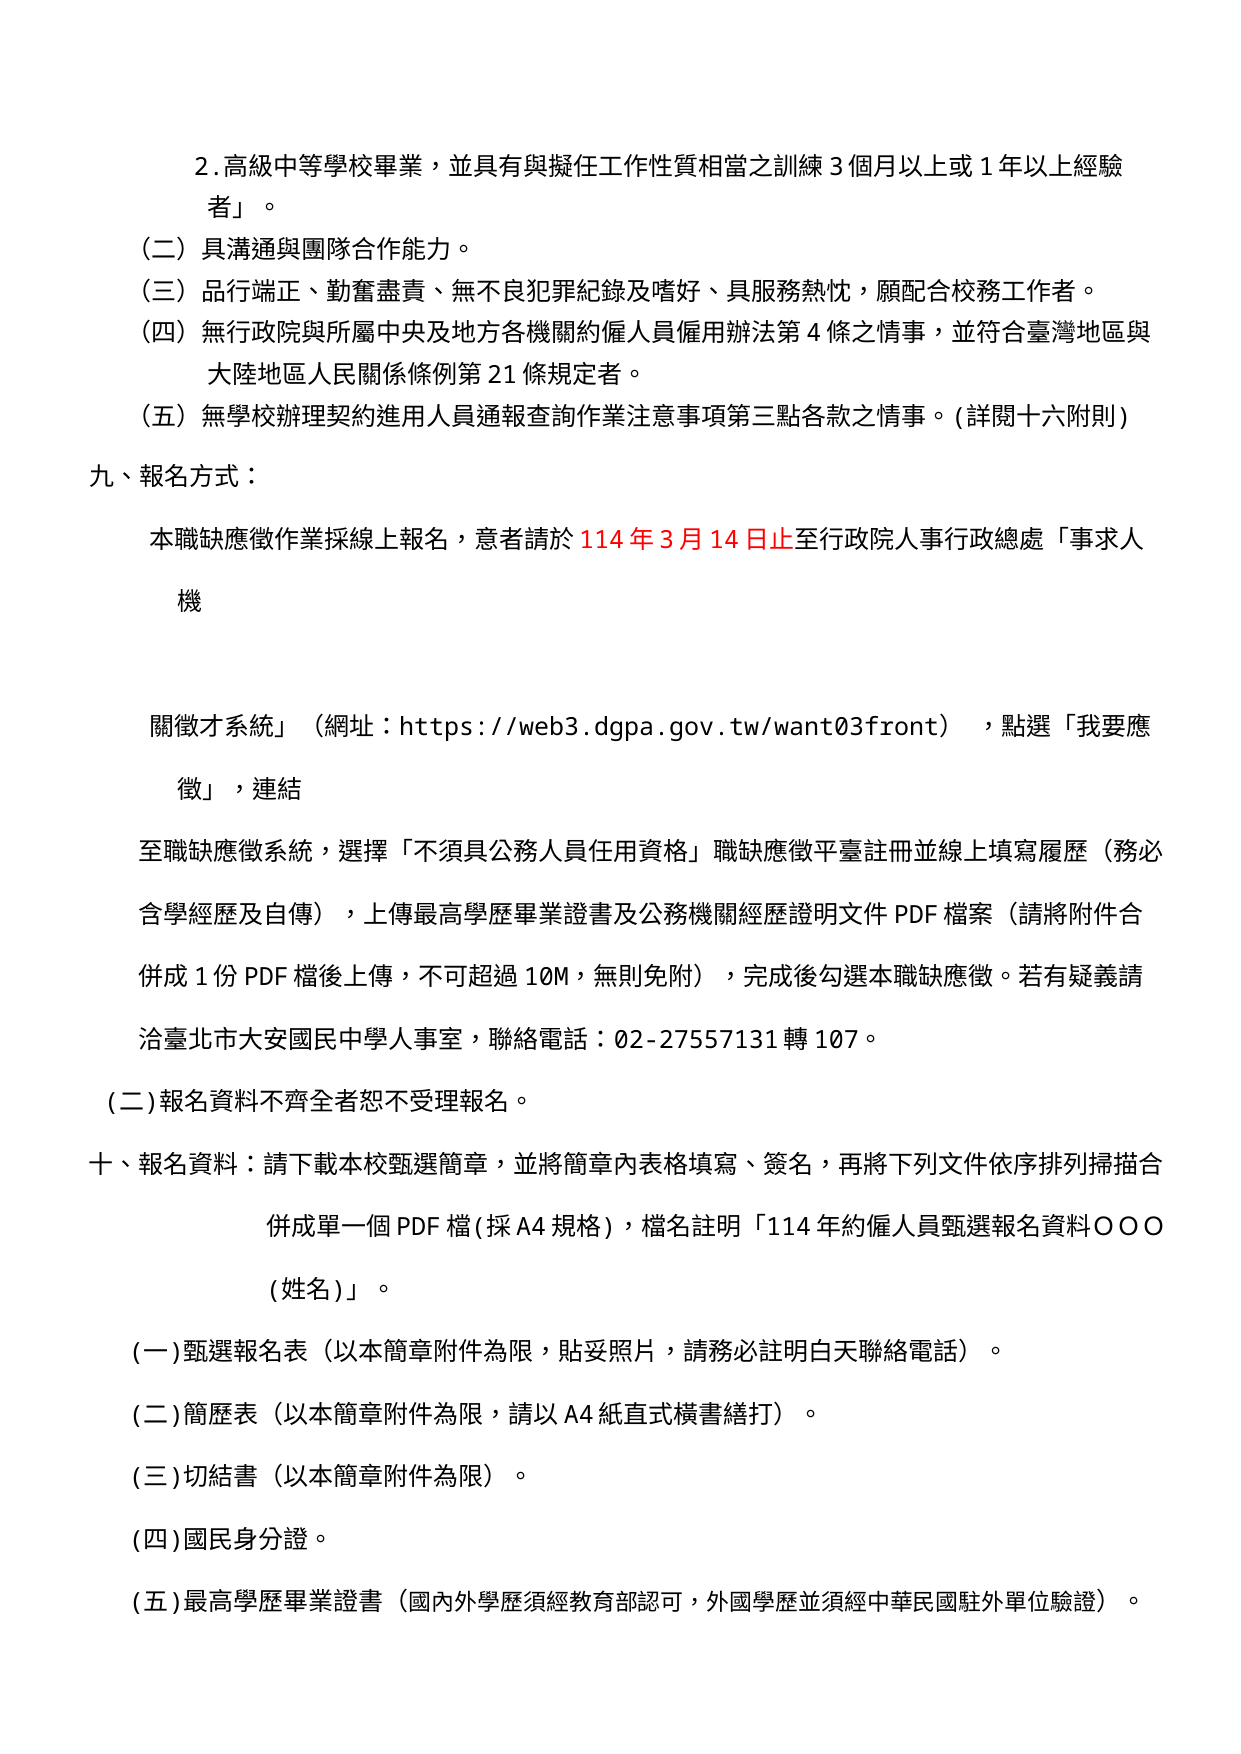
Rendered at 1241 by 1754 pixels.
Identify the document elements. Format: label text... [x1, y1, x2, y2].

text 十、報名資料：請下載本校甄選簡章，並將簡章內表格填寫、簽名，再將下列文件依序排列掃描合併成單一個PDF檔(採A4規格)，檔名註明「114年約僱人員甄選報名資料ＯＯＯ(姓名)」。 [89, 1121, 1167, 1308]
text (四)國民身分證。 [128, 1496, 1167, 1558]
text (一)甄選報名表（以本簡章附件為限，貼妥照片，請務必註明白天聯絡電話）。 [128, 1308, 1167, 1371]
text （三）品行端正、勤奮盡責、無不良犯罪紀錄及嗜好、具服務熱忱，願配合校務工作者。 [89, 267, 1167, 308]
text （四）無行政院與所屬中央及地方各機關約僱人員僱用辦法第4條之情事，並符合臺灣地區與大陸地區人民關係條例第21條規定者。 [89, 308, 1167, 392]
text （二）具溝通與團隊合作能力。 [89, 225, 1167, 267]
text 2.高級中等學校畢業，並具有與擬任工作性質相當之訓練3個月以上或1年以上經驗者」。 [89, 142, 1167, 225]
text (二)簡歷表（以本簡章附件為限，請以A4紙直式橫書繕打）。 [128, 1371, 1167, 1433]
text （五）無學校辦理契約進用人員通報查詢作業注意事項第三點各款之情事。(詳閱十六附則) [89, 392, 1167, 433]
text 九、報名方式： [89, 433, 1167, 496]
text 本職缺應徵作業採線上報名，意者請於114年3月14日止至行政院人事行政總處「事求人機 [89, 496, 1167, 621]
text (三)切結書（以本簡章附件為限）。 [128, 1433, 1167, 1496]
text 至職缺應徵系統，選擇「不須具公務人員任用資格」職缺應徵平臺註冊並線上填寫履歷（務必含學經歷及自傳），上傳最高學歷畢業證書及公務機關經歷證明文件PDF檔案（請將附件合併成1份PDF檔後上傳，不可超過10M，無則免附），完成後勾選本職缺應徵。若有疑義請洽臺北市大安國民中學人事室，聯絡電話：02-27557131轉107。 [139, 808, 1167, 1058]
text 關徵才系統」（網址：https://web3.dgpa.gov.tw/want03front） ，點選「我要應徵」，連結 [89, 683, 1167, 808]
text (二)報名資料不齊全者恕不受理報名。 [89, 1058, 1167, 1121]
text (五)最高學歷畢業證書（國內外學歷須經教育部認可，外國學歷並須經中華民國駐外單位驗證）。 [128, 1558, 1167, 1621]
